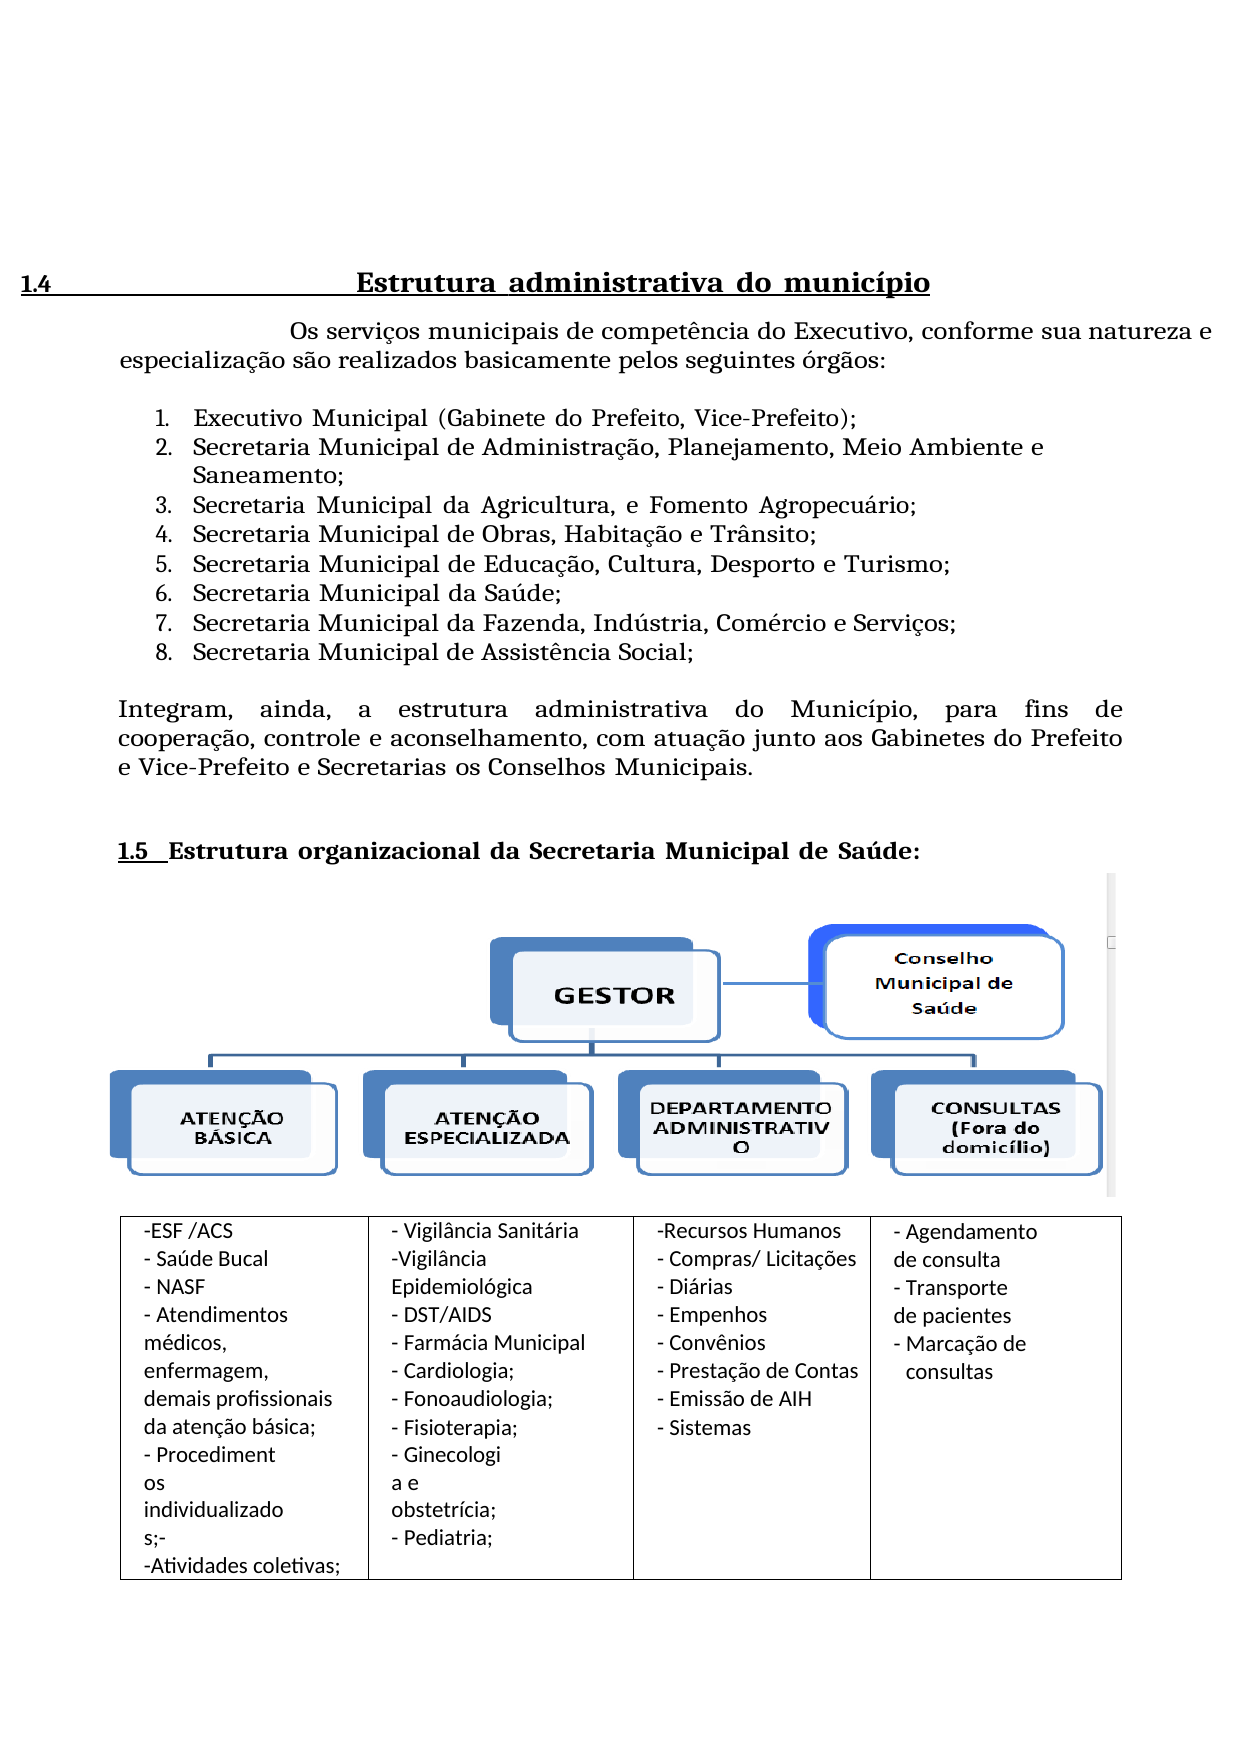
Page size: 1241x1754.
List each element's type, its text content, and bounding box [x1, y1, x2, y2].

list Secretaria Municipal da Saúde; [155, 578, 1221, 607]
list Secretaria Municipal de Educação, Cultura, Desporto e Turismo; [155, 549, 1221, 578]
list Secretaria Municipal da Fazenda, Indústria, Comércio e Serviços; [155, 608, 1221, 637]
table_header -Recursos Humanos Compras/ Licitações Diárias Empenhos Convênios Prestação de Contas Emissão de AIH Sistemas [634, 1217, 870, 1579]
list Secretaria Municipal de Assistência Social; [155, 637, 1221, 666]
list Estrutura organizacional da Secretaria Municipal de Saúde: [118, 837, 1221, 866]
table_header Agendamento de consulta Transporte de pacientes Marcação de consultas [871, 1217, 1121, 1579]
table_header Vigilância Sanitária -Vigilância Epidemiológica DST/AIDS Farmácia Municipal Cardiologia; Fonoaudiologia; Fisioterapia; Ginecologia e obstetrícia; Pediatria; [369, 1217, 633, 1579]
table_header -ESF /ACS Saúde Bucal NASF Atendimentos médicos, enfermagem, demais profissionais da atenção básica; Procedimentos individualizados;- -Atividades coletivas; [121, 1217, 368, 1579]
list Secretaria Municipal de Administração, Planejamento, Meio Ambiente e Saneamento; [156, 433, 1123, 490]
list Secretaria Municipal da Agricultura, e Fomento Agropecuário; [155, 490, 1221, 519]
subtitle Estrutura administrativa do município [21, 266, 1220, 300]
picture [109, 873, 1116, 1197]
list Secretaria Municipal de Obras, Habitação e Trânsito; [155, 519, 1221, 549]
text Os serviços municipais de competência do Executivo, conforme sua natureza e especialização são realizados basicamente pelos seguintes órgãos: [119, 317, 1221, 374]
list Executivo Municipal (Gabinete do Prefeito, Vice-Prefeito); [155, 403, 1221, 433]
text Integram, ainda, a estrutura administrativa do Município, para fins de cooperação, controle e aconselhamento, com atuação junto aos Gabinetes do Prefeito e Vice-Prefeito e Secretarias os Conselhos Municipais. [118, 695, 1123, 781]
